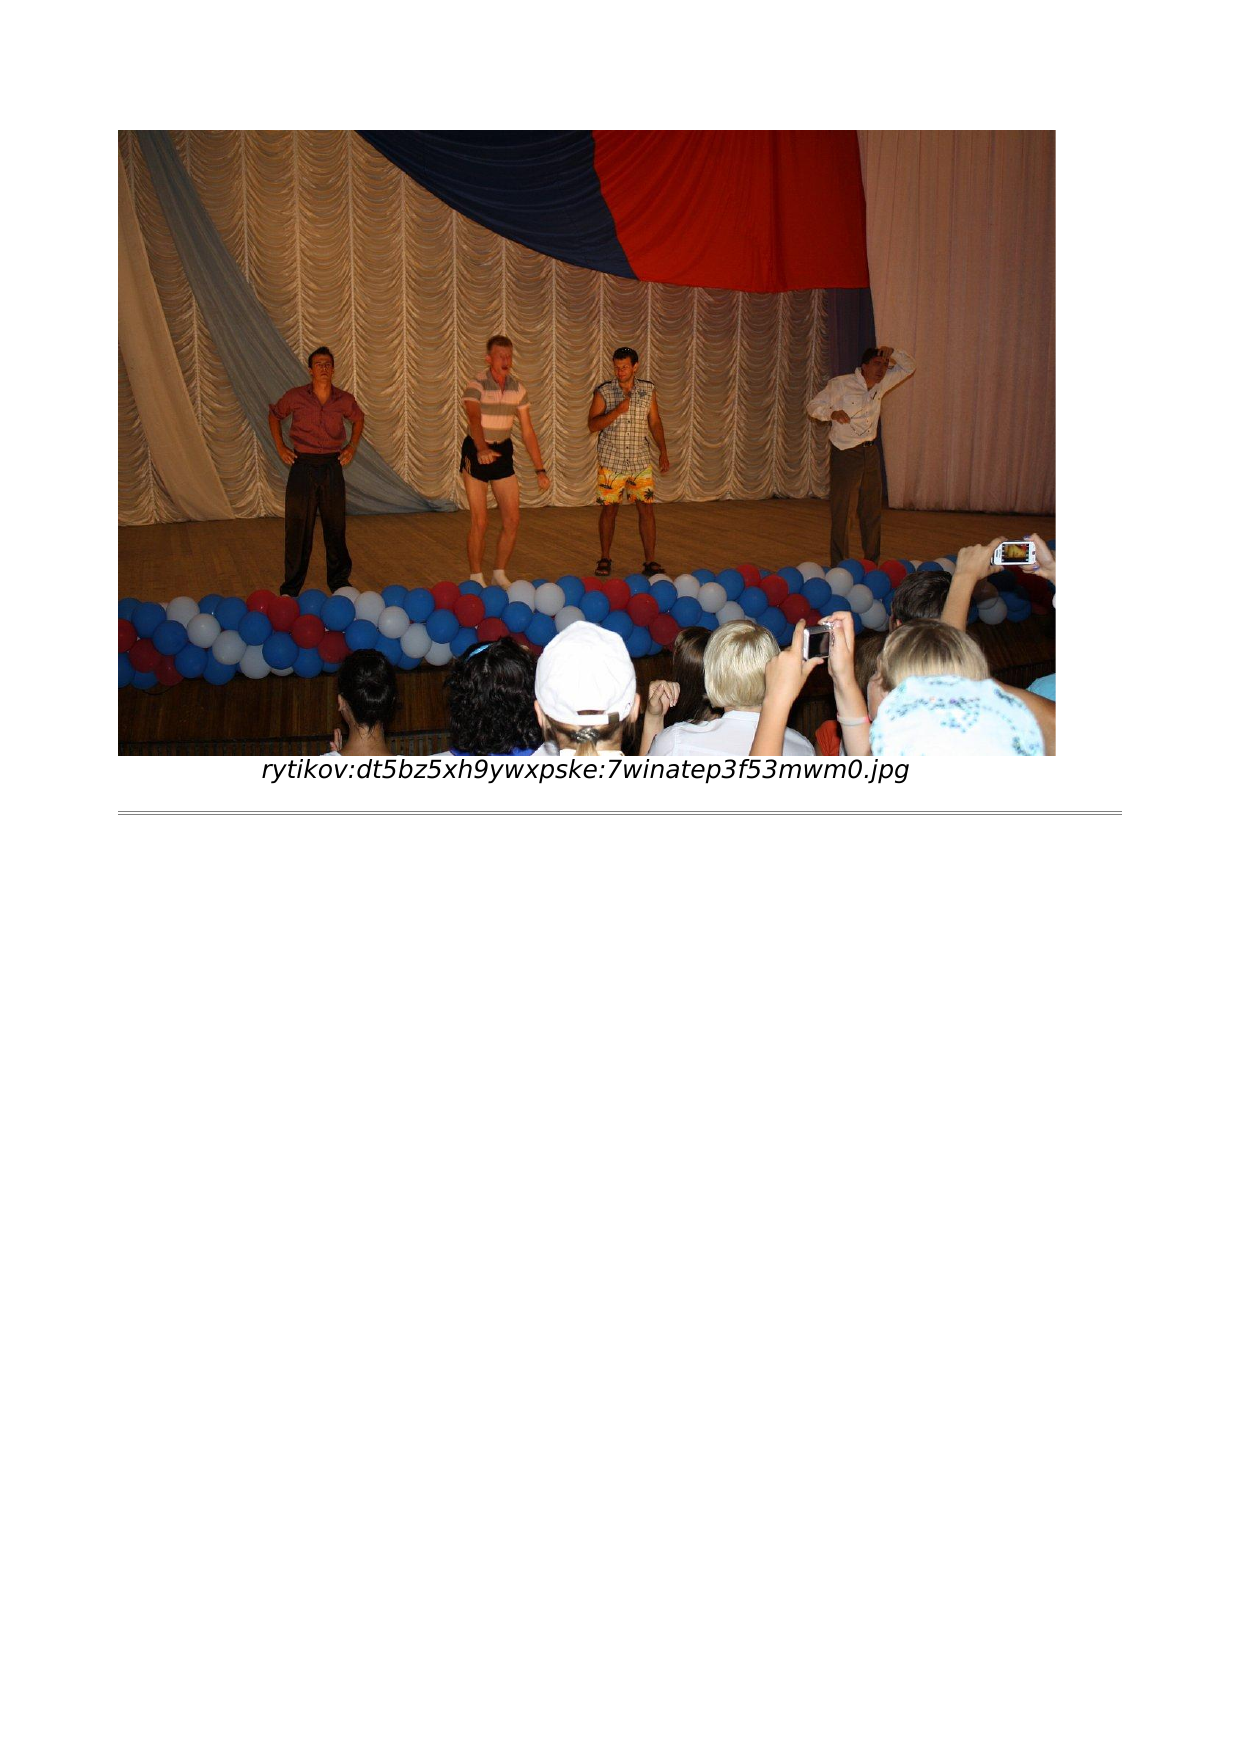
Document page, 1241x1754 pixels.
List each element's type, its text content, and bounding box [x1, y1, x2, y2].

text rytikov:dt5bz5xh9ywxpske:7winatep3f53mwm0.jpg [118, 756, 1056, 784]
picture [118, 130, 1056, 756]
